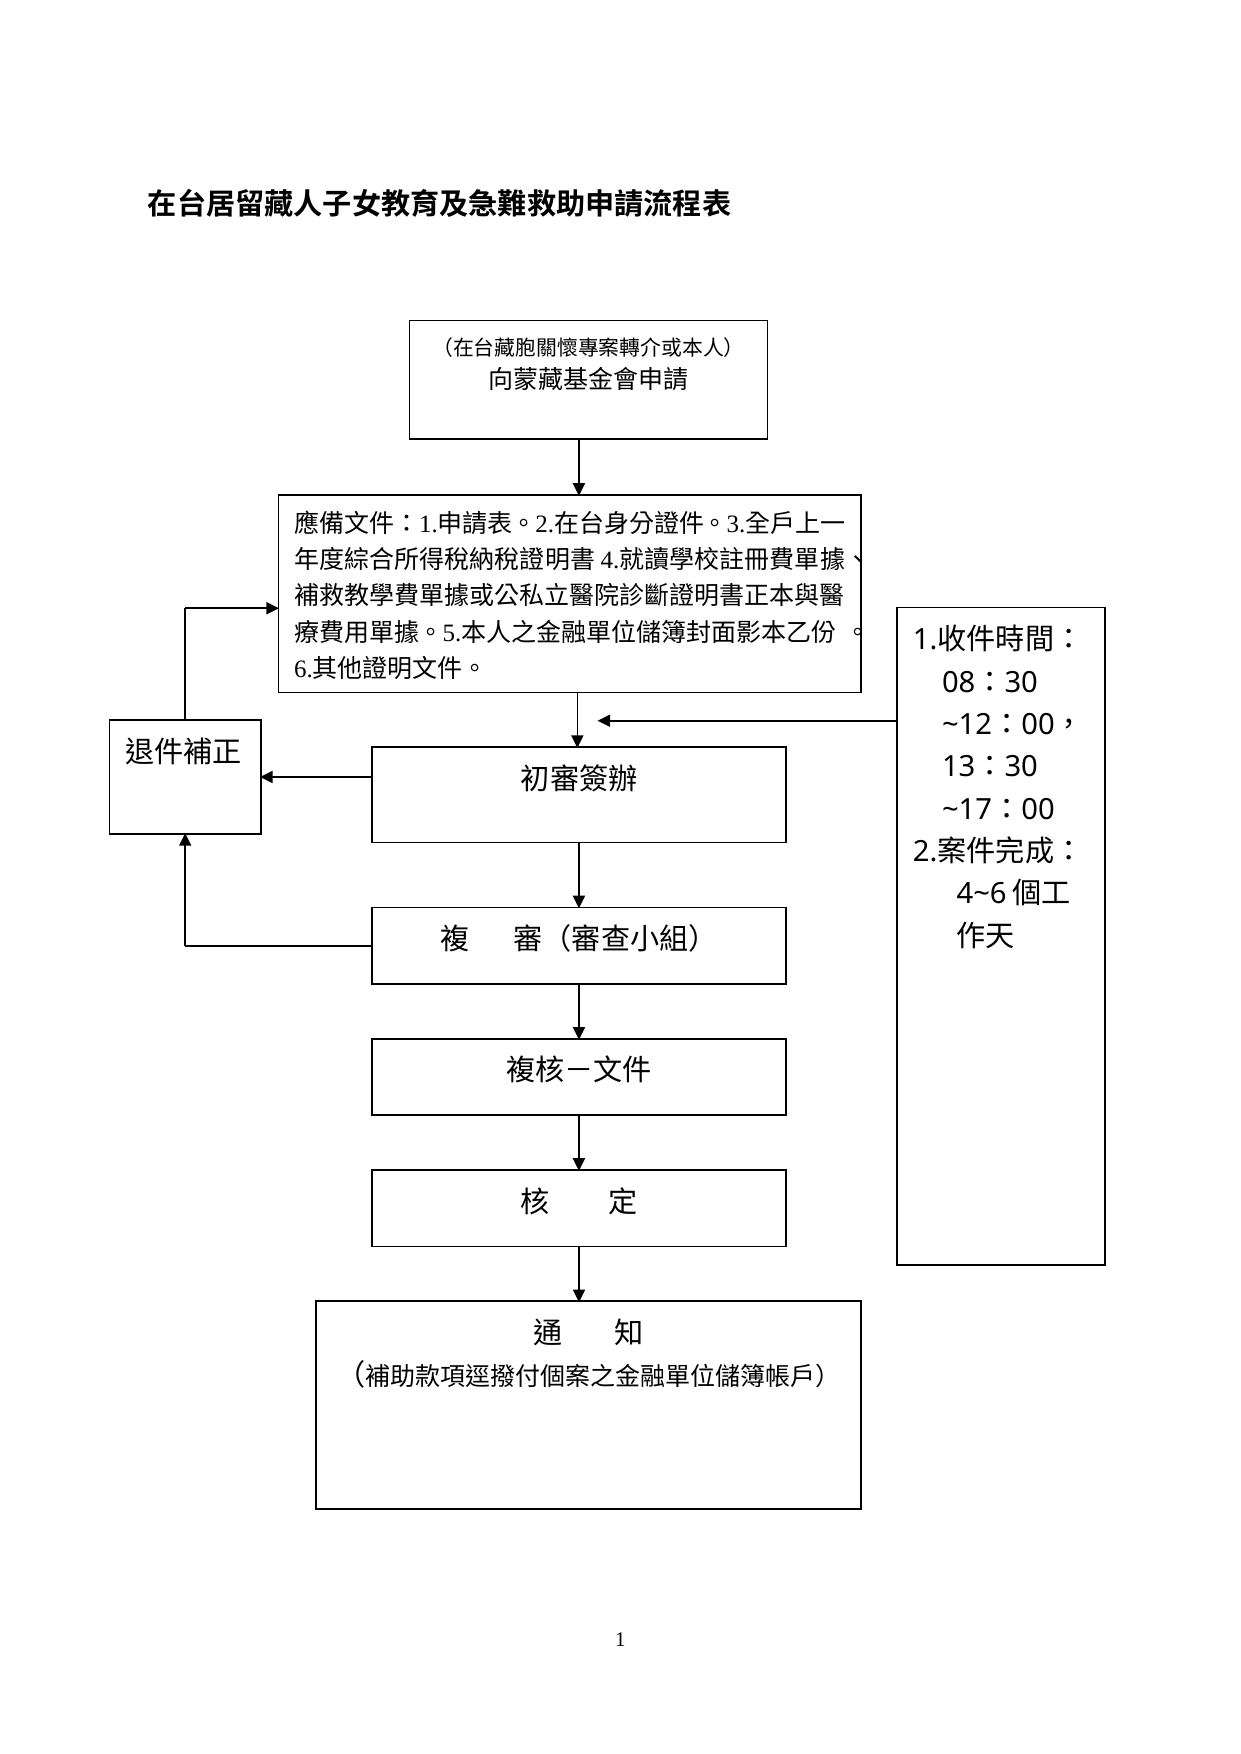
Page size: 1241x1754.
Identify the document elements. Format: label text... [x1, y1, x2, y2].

text ~12：00， [913, 701, 1089, 743]
text 在台居留藏人子女教育及急難救助申請流程表 [148, 164, 1092, 227]
text 應備文件：1.申請表。2.在台身分證件。3.全戶上一年度綜合所得稅納稅證明書4.就讀學校註冊費單據、補救教學費單據或公私立醫院診斷證明書正本與醫療費用單據。5.本人之金融單位儲簿封面影本乙份。6.其他證明文件。 [294, 503, 845, 684]
text 向蒙藏基金會申請 [425, 362, 751, 395]
text 通 知 [331, 1309, 845, 1352]
text 08：30 [913, 658, 1089, 701]
text 初審簽辦 [388, 755, 770, 798]
text 2.案件完成： 4~6個工作天 [913, 828, 1089, 955]
text 複 審（審查小組） [388, 916, 770, 958]
text （在台藏胞關懷專案轉介或本人） [425, 329, 751, 362]
text 複核－文件 [388, 1047, 770, 1089]
text （補助款項逕撥付個案之金融單位儲簿帳戶） [331, 1352, 845, 1394]
text 13：30 [913, 743, 1089, 785]
text 1.收件時間： [913, 616, 1089, 658]
text ~17：00 [913, 785, 1089, 828]
text 退件補正 [125, 728, 245, 771]
text 核 定 [388, 1178, 770, 1221]
